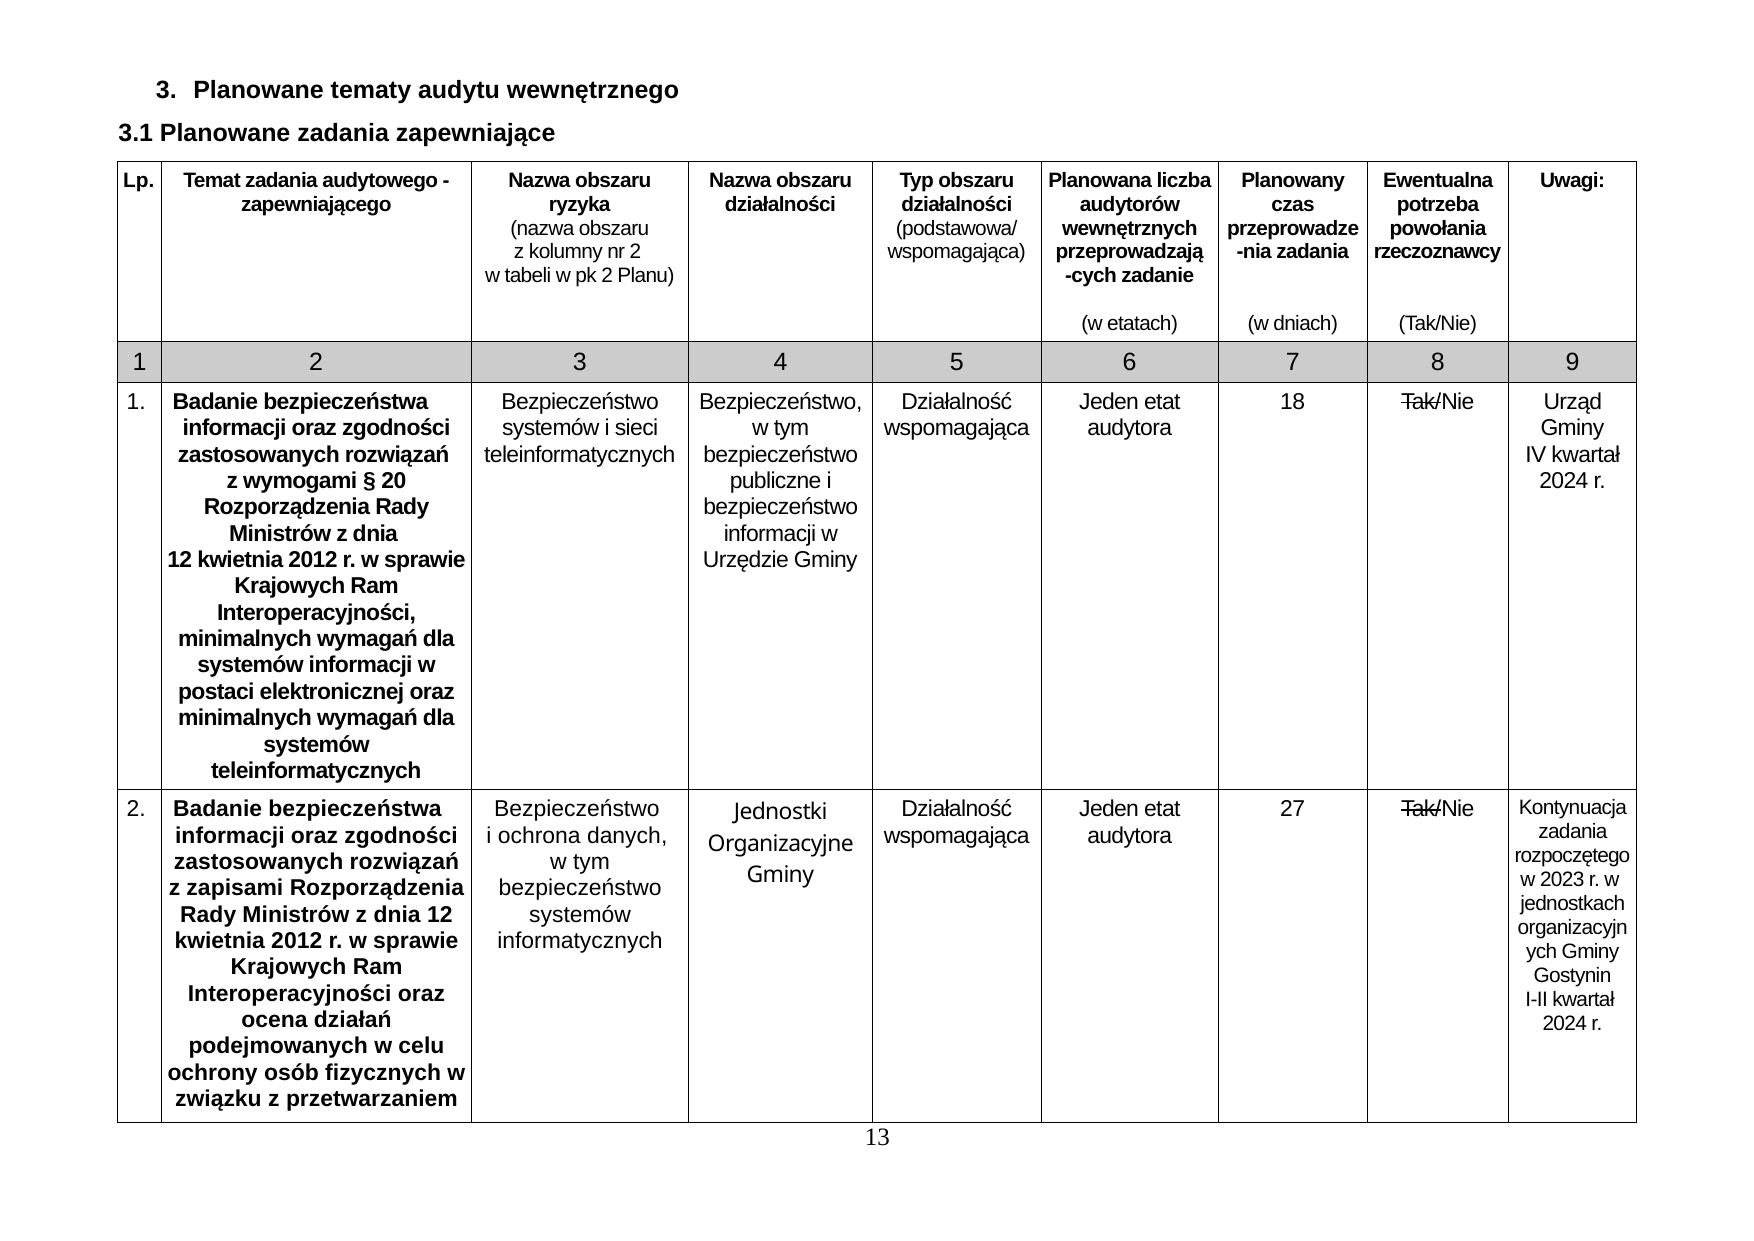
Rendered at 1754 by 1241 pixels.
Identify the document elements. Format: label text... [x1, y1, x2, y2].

table_cell Bezpieczeństwo, w tym bezpieczeństwo publiczne i bezpieczeństwo informacji w Urzędzie Gminy [689, 383, 872, 789]
table_cell 3 [472, 342, 688, 382]
table_cell Kontynuacja zadania rozpoczętego w 2023 r. w jednostkach organizacyjnych Gminy Gostynin I-II kwartał 2024 r. [1509, 790, 1636, 1121]
table_cell Jeden etat audytora [1042, 383, 1218, 789]
table_cell 7 [1219, 342, 1367, 382]
table_cell 9 [1509, 342, 1636, 382]
table_cell Bezpieczeństwo systemów i sieci teleinformatycznych [472, 383, 688, 789]
table_cell 1. [118, 383, 161, 789]
table_cell Tak/Nie [1368, 790, 1508, 1121]
table_cell Badanie bezpieczeństwa informacji oraz zgodności zastosowanych rozwiązań z zapisami Rozporządzenia Rady Ministrów z dnia 12 kwietnia 2012 r. w sprawie Krajowych Ram Interoperacyjności oraz ocena działań podejmowanych w celu ochrony osób fizycznych w związku z przetwarzaniem [162, 790, 471, 1121]
table_header Ewentualna potrzeba powołania rzeczoznawcy (Tak/Nie) [1368, 162, 1508, 341]
table_header Temat zadania audytowego -zapewniającego [162, 162, 471, 341]
table_header Nazwa obszaru ryzyka (nazwa obszaru z kolumny nr 2 w tabeli w pk 2 Planu) [472, 162, 688, 341]
table_header Lp. [118, 162, 161, 341]
table_cell Urząd Gminy IV kwartał 2024 r. [1509, 383, 1636, 789]
table_cell Działalność wspomagająca [873, 383, 1041, 789]
table_cell 27 [1219, 790, 1367, 1121]
table_cell Bezpieczeństwo i ochrona danych, w tym bezpieczeństwo systemów informatycznych [472, 790, 688, 1121]
table_header Uwagi: [1509, 162, 1636, 341]
table_cell Jednostki Organizacyjne Gminy [689, 790, 872, 1121]
table_cell Działalność wspomagająca [873, 790, 1041, 1121]
table_cell 2 [162, 342, 471, 382]
table_cell 8 [1368, 342, 1508, 382]
table_cell 1 [118, 342, 161, 382]
table_cell 6 [1042, 342, 1218, 382]
table_cell 4 [689, 342, 872, 382]
table_cell 2. [118, 790, 161, 1121]
table_cell Tak/Nie [1368, 383, 1508, 789]
list Planowane tematy audytu wewnętrznego [156, 75, 1636, 104]
table_cell 5 [873, 342, 1041, 382]
text 3.1 Planowane zadania zapewniające [118, 118, 1636, 147]
table_header Nazwa obszaru działalności [689, 162, 872, 341]
table_header Planowany czas przeprowadze-nia zadania (w dniach) [1219, 162, 1367, 341]
table_header Planowana liczba audytorów wewnętrznych przeprowadzają -cych zadanie (w etatach) [1042, 162, 1218, 341]
table_header Typ obszaru działalności (podstawowa/ wspomagająca) [873, 162, 1041, 341]
table_cell 18 [1219, 383, 1367, 789]
table_cell Jeden etat audytora [1042, 790, 1218, 1121]
table_cell Badanie bezpieczeństwa informacji oraz zgodności zastosowanych rozwiązań z wymogami § 20 Rozporządzenia Rady Ministrów z dnia 12 kwietnia 2012 r. w sprawie Krajowych Ram Interoperacyjności, minimalnych wymagań dla systemów informacji w postaci elektronicznej oraz minimalnych wymagań dla systemów teleinformatycznych [162, 383, 471, 789]
